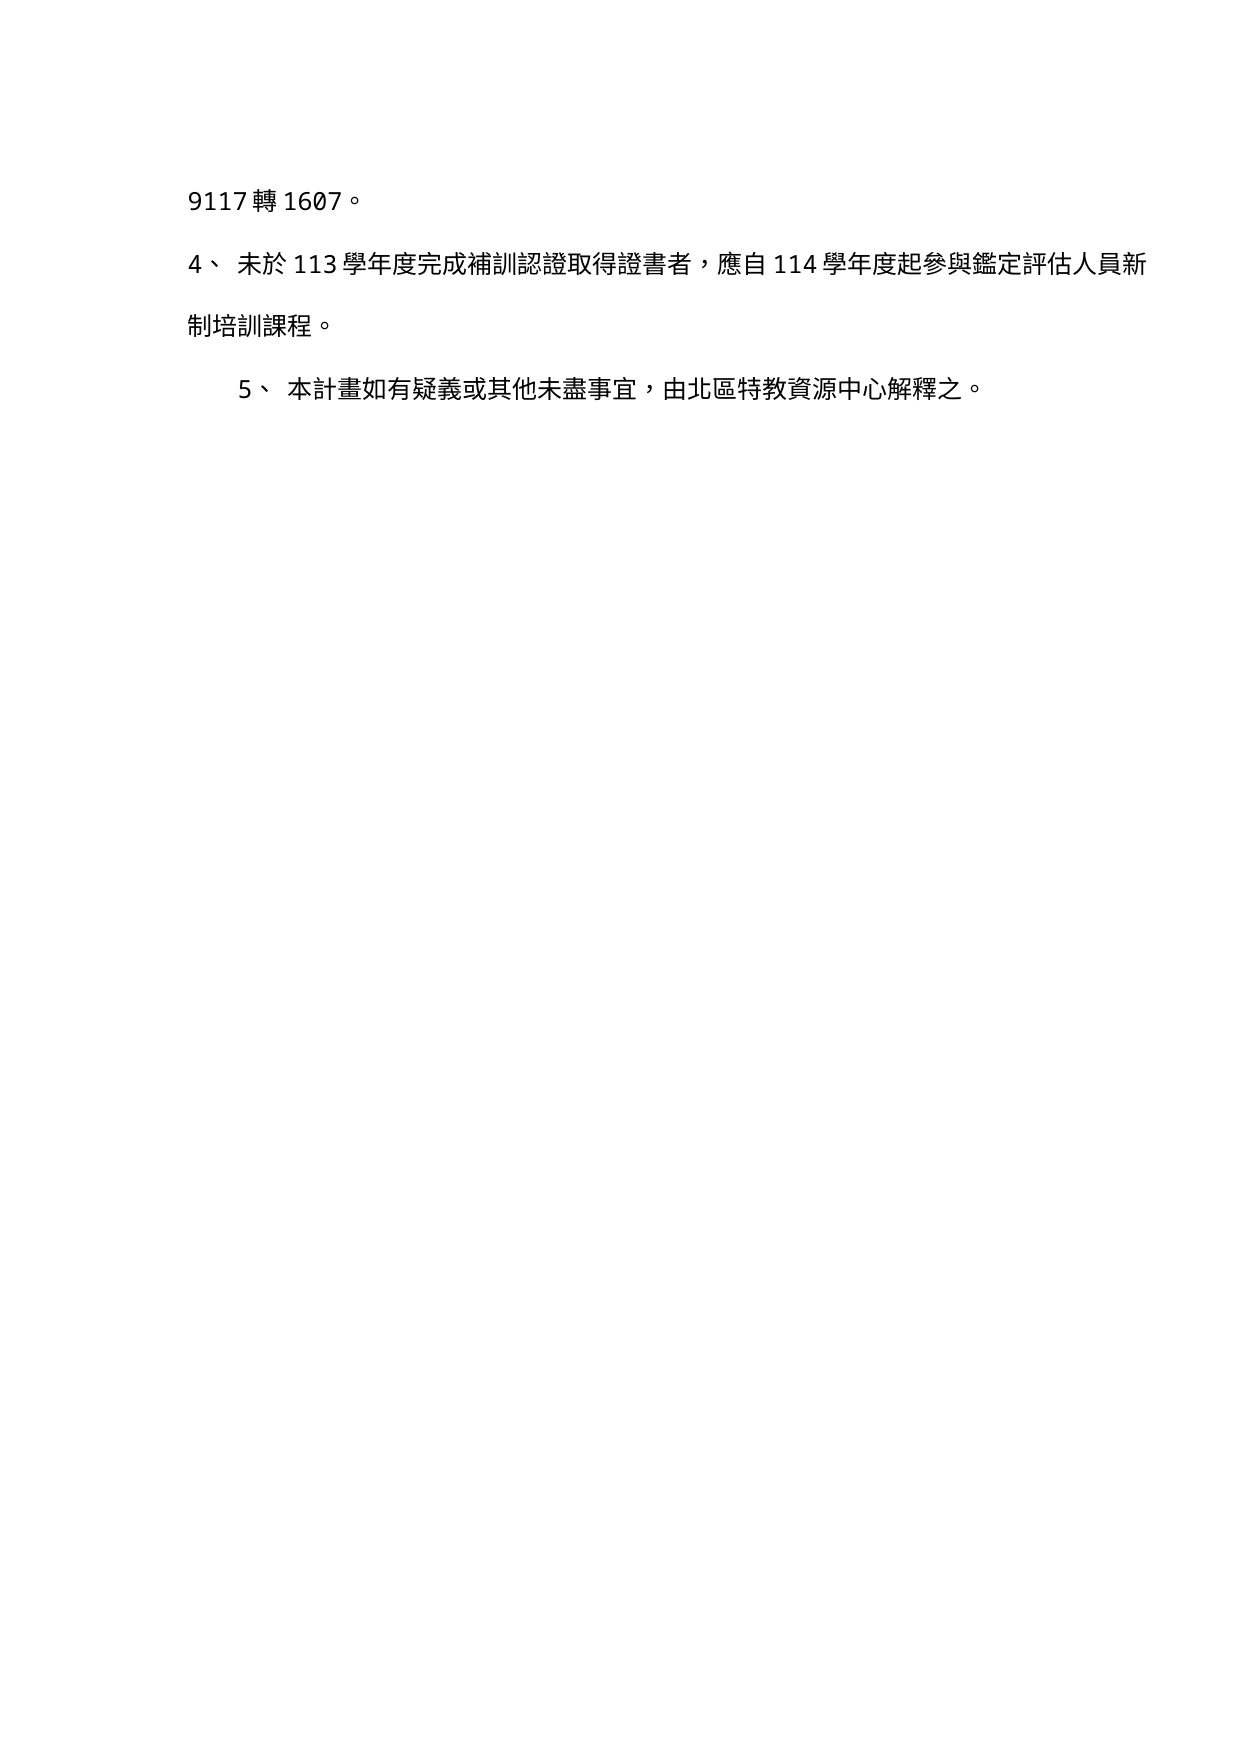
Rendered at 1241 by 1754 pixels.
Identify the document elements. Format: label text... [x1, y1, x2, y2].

list 9117轉1607。 [187, 158, 1162, 221]
list 未於113學年度完成補訓認證取得證書者，應自114學年度起參與鑑定評估人員新制培訓課程。 [187, 221, 1162, 346]
list 本計畫如有疑義或其他未盡事宜，由北區特教資源中心解釋之。 [237, 346, 1053, 408]
